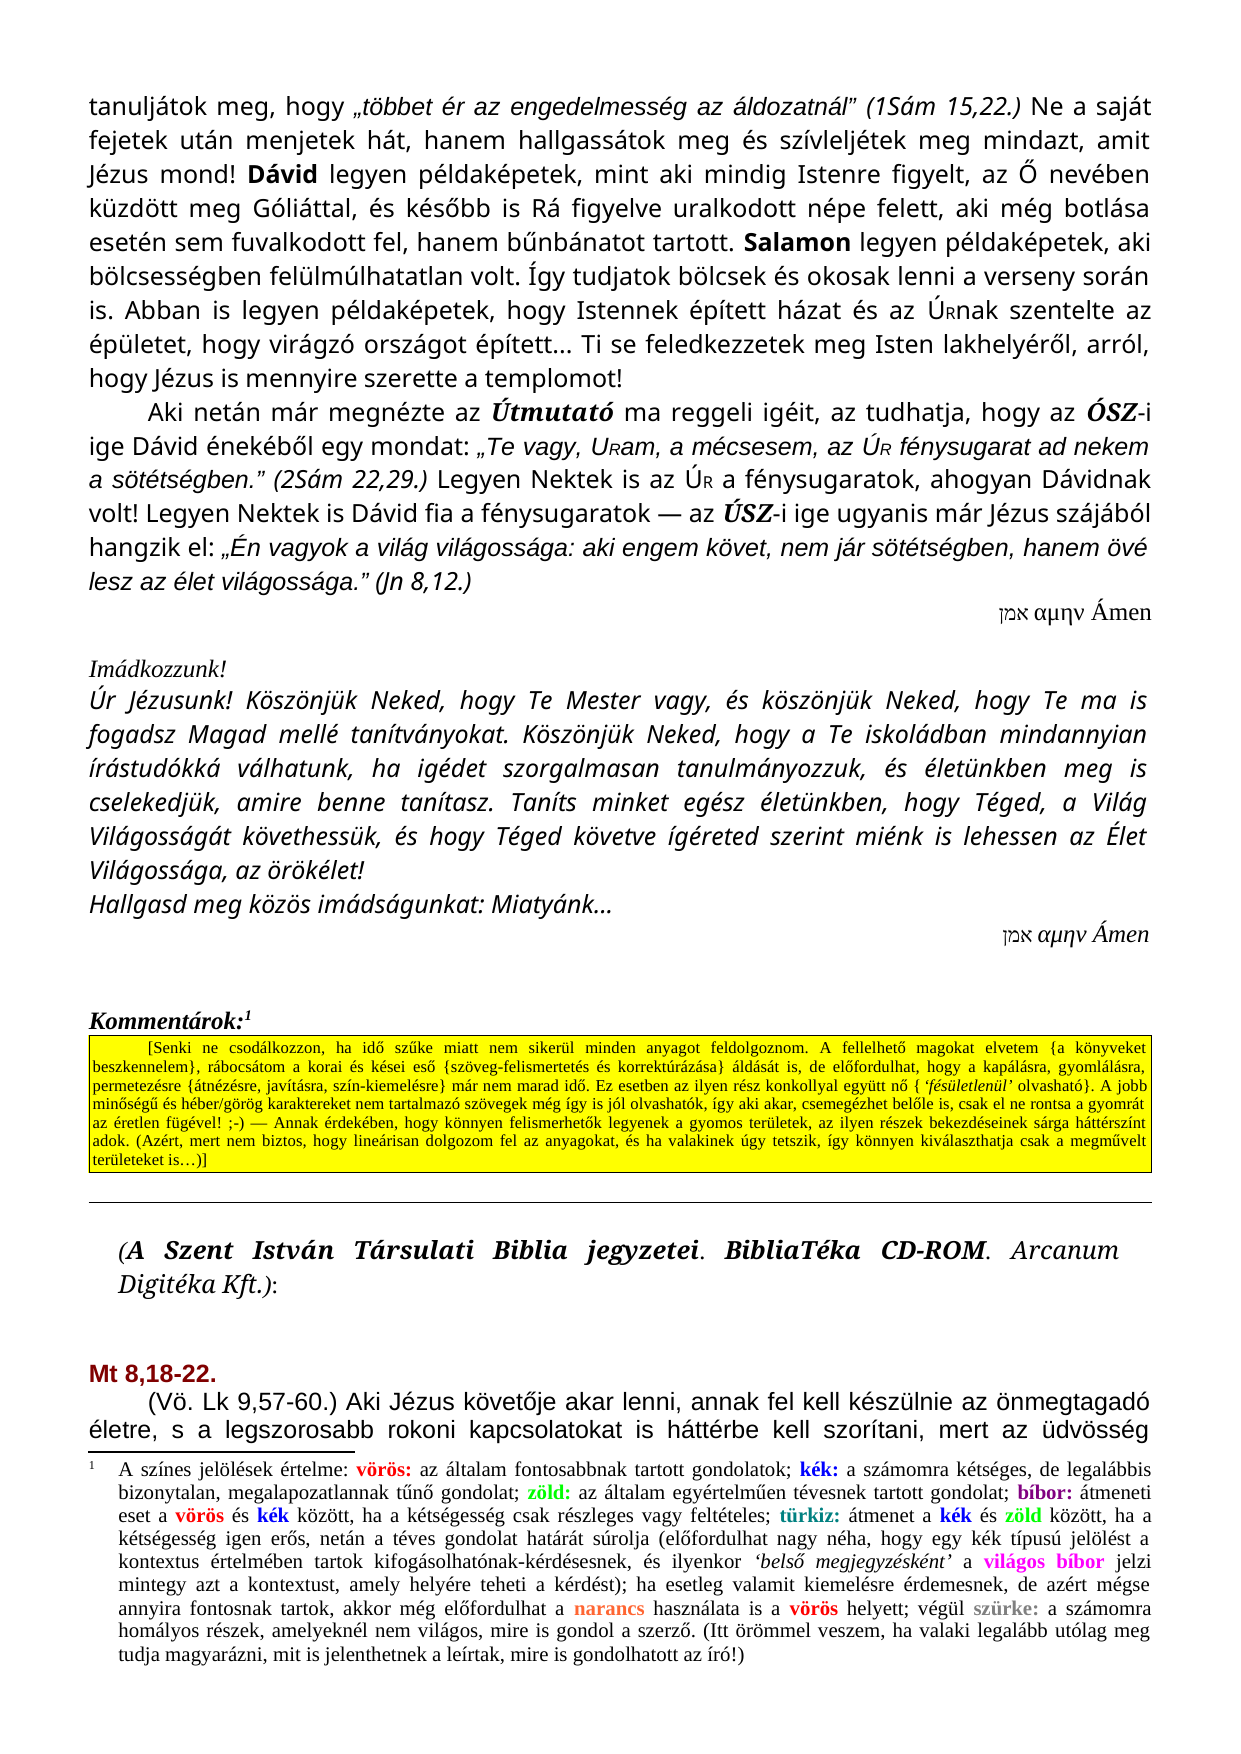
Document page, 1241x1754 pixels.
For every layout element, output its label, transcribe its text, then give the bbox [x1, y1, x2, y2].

text (Vö. Lk 9,57-60.) Aki Jézus követője akar lenni, annak fel kell készülnie az önmegtagadó életre, s a legszorosabb rokoni kapcsolatokat is háttérbe kell szorítani, mert az üdvösség [88, 1388, 1152, 1444]
text Hallgasd meg közös imádságunkat: Miatyánk... [88, 887, 1152, 921]
text אמן αμην Ámen [88, 598, 1152, 626]
text A színes jelölések értelme: vörös: az általam fontosabbnak tartott gondolatok; kék: a számomra kétséges, de legalábbis bizonytalan, megalapozatlannak tűnő gondolat; zöld: az általam egyértelműen tévesnek tartott gondolat; bíbor: átmeneti eset a vörös és kék között, ha a kétségesség csak részleges vagy feltételes; türkiz: átmenet a kék és zöld között, ha a kétségesség igen erős, netán a téves gondolat határát súrolja (előfordulhat nagy néha, hogy egy kék típusú jelölést a kontextus értelmében tartok kifogásolhatónak-kérdésesnek, és ilyenkor ‘belső megjegyzésként’ a világos bíbor jelzi mintegy azt a kontextust, amely helyére teheti a kérdést); ha esetleg valamit kiemelésre érdemesnek, de azért mégse annyira fontosnak tartok, akkor még előfordulhat a narancs használata is a vörös helyett; végül szürke: a számomra homályos részek, amelyeknél nem világos, mire is gondol a szerző. (Itt örömmel veszem, ha valaki legalább utólag meg tudja magyarázni, mit is jelenthetnek a leírtak, mire is gondolhatott az író!) [88, 1458, 1152, 1665]
text tanuljátok meg, hogy „többet ér az engedelmesség az áldozatnál” (1Sám 15,22.) Ne a saját fejetek után menjetek hát, hanem hallgassátok meg és szívleljétek meg mindazt, amit Jézus mond! Dávid legyen példaképetek, mint aki mindig Istenre figyelt, az Ő nevében küzdött meg Góliáttal, és később is Rá figyelve uralkodott népe felett, aki még botlása esetén sem fuvalkodott fel, hanem bűnbánatot tartott. Salamon legyen példaképetek, aki bölcsességben felülmúlhatatlan volt. Így tudjatok bölcsek és okosak lenni a verseny során is. Abban is legyen példaképetek, hogy Istennek épített házat és az Úrnak szentelte az épületet, hogy virágzó országot épített... Ti se feledkezzetek meg Isten lakhelyéről, arról, hogy Jézus is mennyire szerette a templomot! [88, 88, 1152, 394]
text אמן αμην Ámen [88, 921, 1152, 948]
text (A Szent István Társulati Biblia jegyzetei. BibliaTéka CD-ROM. Arcanum Digitéka Kft.): [88, 1203, 1152, 1330]
text Aki netán már megnézte az Útmutató ma reggeli igéit, az tudhatja, hogy az ÓSZ‑i ige Dávid énekéből egy mondat: „Te vagy, Uram, a mécsesem, az Úr fénysugarat ad nekem a sötétségben.” (2Sám 22,29.) Legyen Nektek is az Úr a fénysugaratok, ahogyan Dávidnak volt! Legyen Nektek is Dávid fia a fénysugaratok — az ÚSZ‑i ige ugyanis már Jézus szájából hangzik el: „Én vagyok a világ világossága: aki engem követ, nem jár sötétségben, hanem övé lesz az élet világossága.” (Jn 8,12.) [88, 394, 1152, 598]
text Úr Jézusunk! Köszönjük Neked, hogy Te Mester vagy, és köszönjük Neked, hogy Te ma is fogadsz Magad mellé tanítványokat. Köszönjük Neked, hogy a Te iskoládban mindannyian írástudókká válhatunk, ha igédet szorgalmasan tanulmányozzuk, és életünkben meg is cselekedjük, amire benne tanítasz. Taníts minket egész életünkben, hogy Téged, a Világ Világosságát követhessük, és hogy Téged követve ígéreted szerint miénk is lehessen az Élet Világossága, az örökélet! [88, 683, 1152, 887]
text Imádkozzunk! [88, 655, 1152, 683]
text Mt 8,18-22. [88, 1359, 1152, 1388]
text Kommentárok: [88, 1007, 1152, 1035]
text [Senki ne csodálkozzon, ha idő szűke miatt nem sikerül minden anyagot feldolgoznom. A fellelhető magokat elvetem {a könyveket beszkennelem}, rábocsátom a korai és kései eső {szöveg-felismertetés és korrektúrázása} áldását is, de előfordulhat, hogy a kapálásra, gyomlálásra, permetezésre {átnézésre, javításra, szín-kiemelésre} már nem marad idő. Ez esetben az ilyen rész konkollyal együtt nő {‘fésületlenül’ olvasható}. A jobb minőségű és héber/görög karaktereket nem tartalmazó szövegek még így is jól olvashatók, így aki akar, csemegézhet belőle is, csak el ne rontsa a gyomrát az éretlen fügével! ;‑) ― Annak érdekében, hogy könnyen felismerhetők legyenek a gyomos területek, az ilyen részek bekezdéseinek sárga háttérszínt adok. (Azért, mert nem biztos, hogy lineárisan dolgozom fel az anyagokat, és ha valakinek úgy tetszik, így könnyen kiválaszthatja csak a megművelt területeket is…)] [90, 1036, 1151, 1172]
